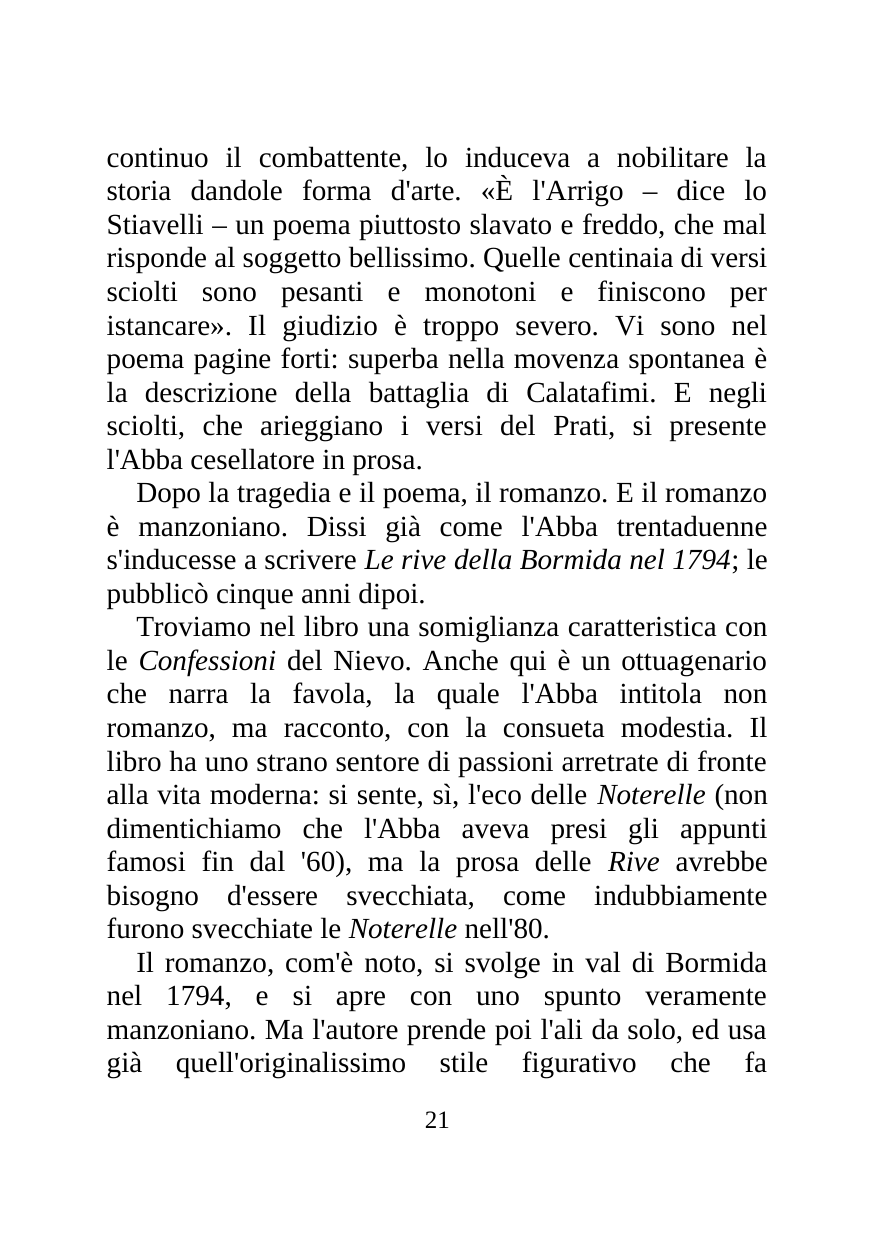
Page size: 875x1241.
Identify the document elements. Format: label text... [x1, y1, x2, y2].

text Troviamo nel libro una somiglianza caratteristica con le Confessioni del Nievo. Anche qui è un ottuagenario che narra la favola, la quale l'Abba intitola non romanzo, ma racconto, con la consueta modestia. Il libro ha uno strano sentore di passioni arretrate di fronte alla vita moderna: si sente, sì, l'eco delle Noterelle (non dimentichiamo che l'Abba aveva presi gli appunti famosi fin dal '60), ma la prosa delle Rive avrebbe bisogno d'essere svecchiata, come indubbiamente furono svecchiate le Noterelle nell'80. [106, 609, 768, 945]
text Dopo la tragedia e il poema, il romanzo. E il romanzo è manzoniano. Dissi già come l'Abba trentaduenne s'inducesse a scrivere Le rive della Bormida nel 1794; le pubblicò cinque anni dipoi. [106, 475, 768, 609]
text Il romanzo, com'è noto, si svolge in val di Bormida nel 1794, e si apre con uno spunto veramente manzoniano. Ma l'autore prende poi l'ali da solo, ed usa già quell'originalissimo stile figurativo che fa [106, 945, 768, 1079]
text continuo il combattente, lo induceva a nobilitare la storia dandole forma d'arte. «È l'Arrigo – dice lo Stiavelli – un poema piuttosto slavato e freddo, che mal risponde al soggetto bellissimo. Quelle centinaia di versi sciolti sono pesanti e monotoni e finiscono per istancare». Il giudizio è troppo severo. Vi sono nel poema pagine forti: superba nella movenza spontanea è la descrizione della battaglia di Calatafimi. E negli sciolti, che arieggiano i versi del Prati, si presente l'Abba cesellatore in prosa. [106, 140, 768, 475]
